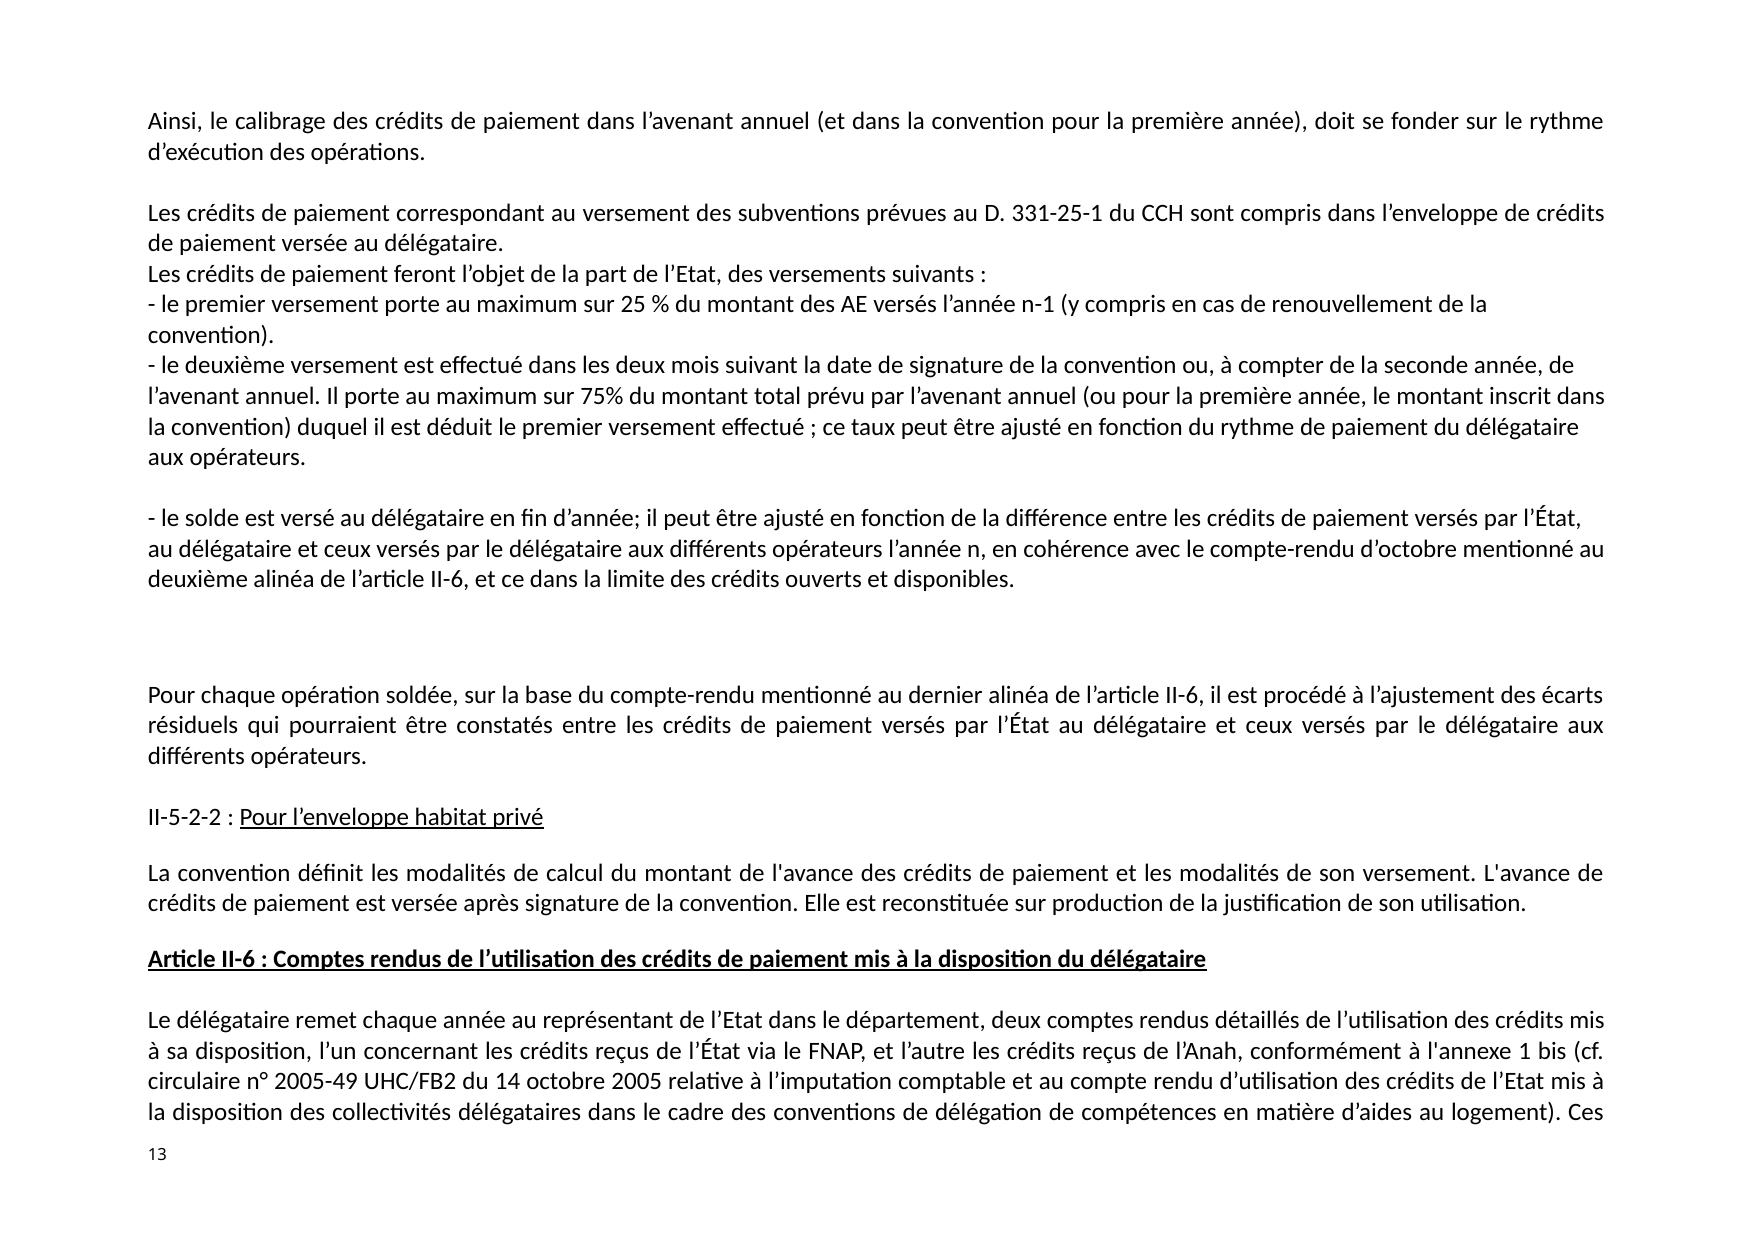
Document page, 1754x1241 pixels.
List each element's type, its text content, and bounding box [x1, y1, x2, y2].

text Les crédits de paiement feront l’objet de la part de l’Etat, des versements suivants : [148, 258, 1606, 289]
text Article II-6 : Comptes rendus de l’utilisation des crédits de paiement mis à la disposition du délégataire [148, 943, 1606, 974]
text Le délégataire remet chaque année au représentant de l’Etat dans le département, deux comptes rendus détaillés de l’utilisation des crédits mis à sa disposition, l’un concernant les crédits reçus de l’État via le FNAP, et l’autre les crédits reçus de l’Anah, conformément à l'annexe 1 bis (cf. circulaire n° 2005-49 UHC/FB2 du 14 octobre 2005 relative à l’imputation comptable et au compte rendu d’utilisation des crédits de l’Etat mis à la disposition des collectivités délégataires dans le cadre des conventions de délégation de compétences en matière d’aides au logement). Ces [148, 1004, 1606, 1127]
text Ainsi, le calibrage des crédits de paiement dans l’avenant annuel (et dans la convention pour la première année), doit se fonder sur le rythme d’exécution des opérations. [148, 75, 1606, 167]
text II-5-2-2 : Pour l’enveloppe habitat privé [148, 801, 1606, 832]
text Les crédits de paiement correspondant au versement des subventions prévues au D. 331-25-1 du CCH sont compris dans l’enveloppe de crédits de paiement versée au délégataire. [148, 167, 1606, 258]
text - le premier versement porte au maximum sur 25 % du montant des AE versés l’année n-1 (y compris en cas de renouvellement de la convention). [148, 289, 1606, 350]
text - le solde est versé au délégataire en fin d’année; il peut être ajusté en fonction de la différence entre les crédits de paiement versés par l’État, au délégataire et ceux versés par le délégataire aux différents opérateurs l’année n, en cohérence avec le compte-rendu d’octobre mentionné au deuxième alinéa de l’article II-6, et ce dans la limite des crédits ouverts et disponibles. [148, 472, 1606, 594]
text Pour chaque opération soldée, sur la base du compte-rendu mentionné au dernier alinéa de l’article II-6, il est procédé à l’ajustement des écarts résiduels qui pourraient être constatés entre les crédits de paiement versés par l’État au délégataire et ceux versés par le délégataire aux différents opérateurs. [148, 679, 1606, 771]
text La convention définit les modalités de calcul du montant de l'avance des crédits de paiement et les modalités de son versement. L'avance de crédits de paiement est versée après signature de la convention. Elle est reconstituée sur production de la justification de son utilisation. [148, 857, 1606, 918]
text - le deuxième versement est effectué dans les deux mois suivant la date de signature de la convention ou, à compter de la seconde année, de l’avenant annuel. Il porte au maximum sur 75% du montant total prévu par l’avenant annuel (ou pour la première année, le montant inscrit dans la convention) duquel il est déduit le premier versement effectué ; ce taux peut être ajusté en fonction du rythme de paiement du délégataire aux opérateurs. [148, 350, 1606, 472]
